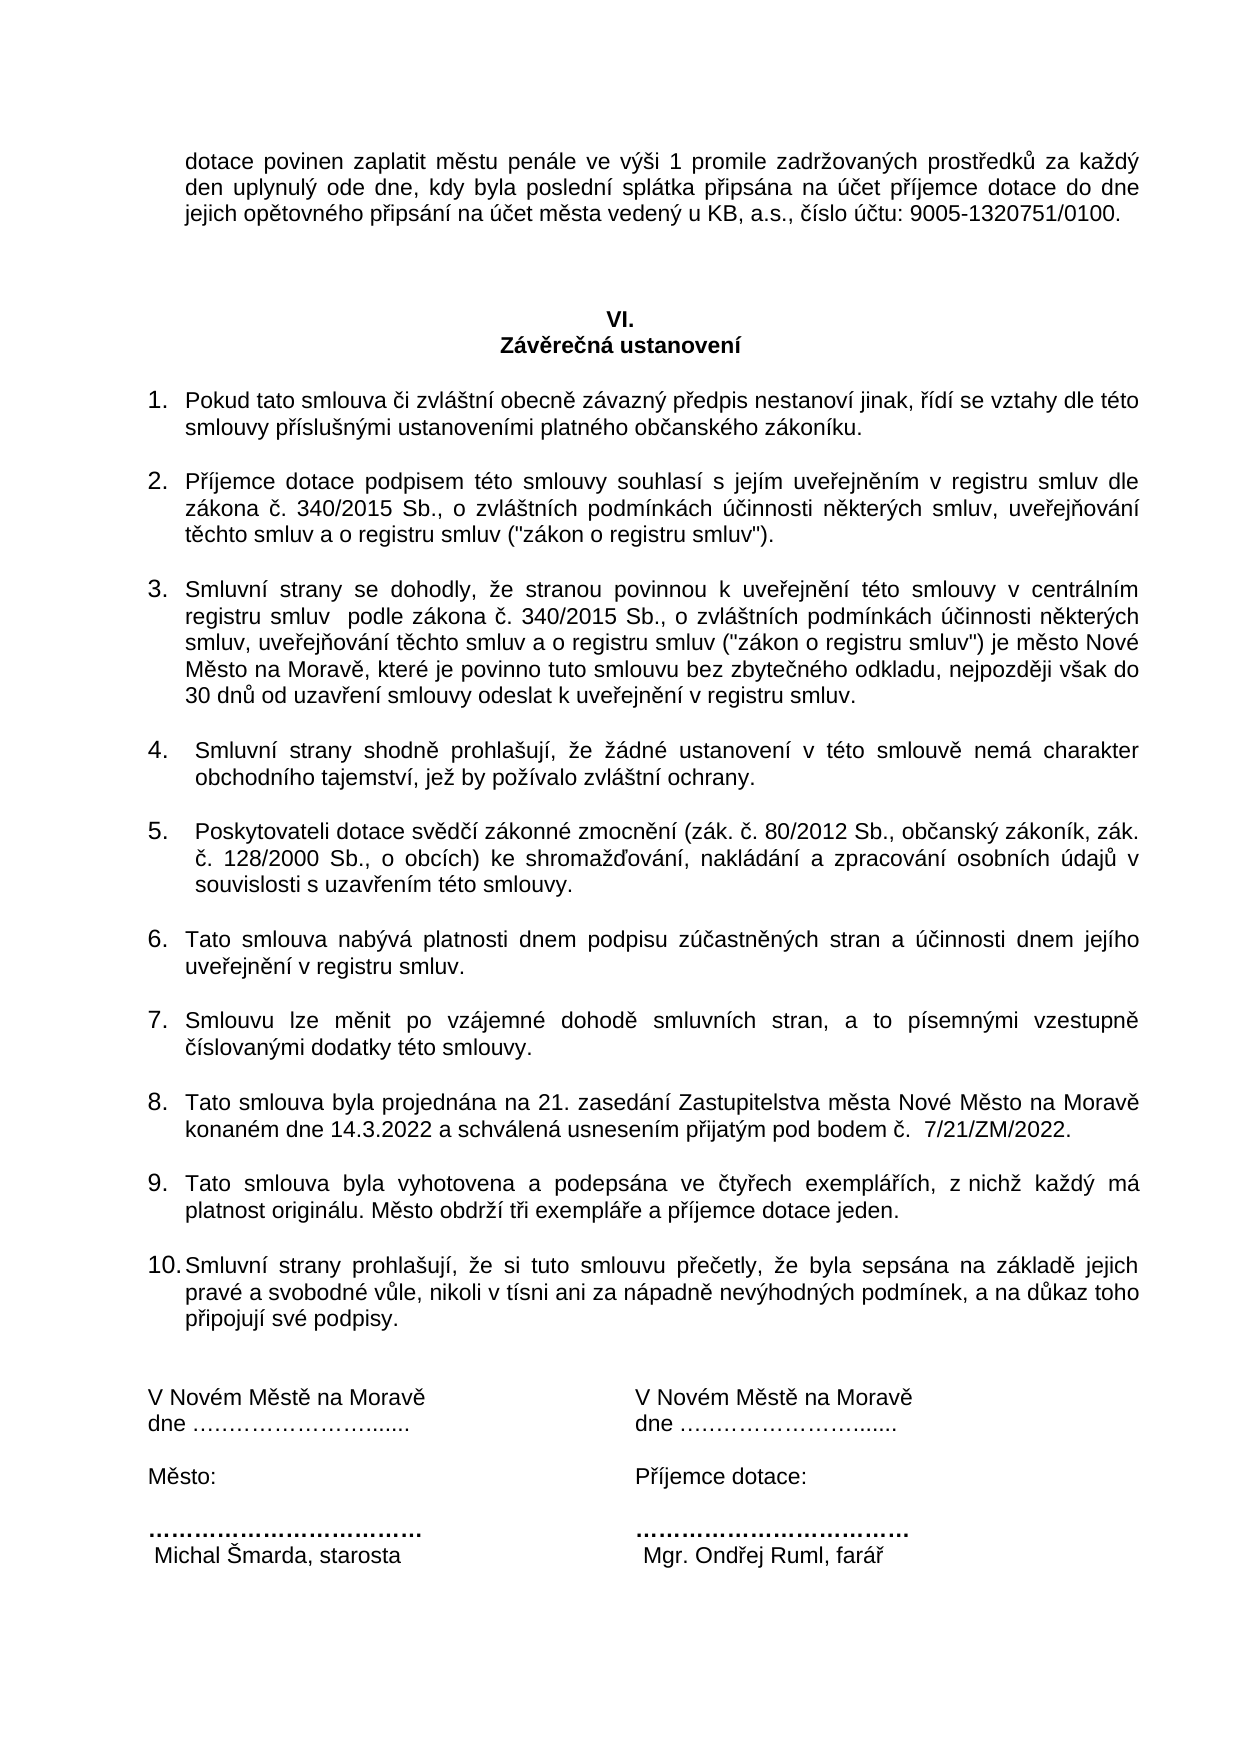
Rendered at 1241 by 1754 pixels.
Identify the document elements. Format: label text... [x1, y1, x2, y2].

list Tato smlouva byla projednána na 21. zasedání Zastupitelstva města Nové Město na Moravě konaném dne 14.3.2022 a schválená usnesením přijatým pod bodem č. 7/21/ZM/2022. [147, 1087, 1140, 1142]
list Smluvní strany shodně prohlašují, že žádné ustanovení v této smlouvě nemá charakter obchodního tajemství, jež by požívalo zvláštní ochrany. [148, 735, 1140, 790]
list Příjemce dotace podpisem této smlouvy souhlasí s jejím uveřejněním v registru smluv dle zákona č. 340/2015 Sb., o zvláštních podmínkách účinnosti některých smluv, uveřejňování těchto smluv a o registru smluv ("zákon o registru smluv"). [147, 466, 1140, 548]
list Tato smlouva nabývá platnosti dnem podpisu zúčastněných stran a účinnosti dnem jejího uveřejnění v registru smluv. [147, 924, 1140, 979]
text dne .….………………....... dne .….………………....... [148, 1410, 1093, 1437]
list Smluvní strany prohlašují, že si tuto smlouvu přečetly, že byla sepsána na základě jejich pravé a svobodné vůle, nikoli v tísni ani za nápadně nevýhodných podmínek, a na důkaz toho připojují své podpisy. [147, 1250, 1140, 1331]
list Pokud tato smlouva či zvláštní obecně závazný předpis nestanoví jinak, řídí se vztahy dle této smlouvy příslušnými ustanoveními platného občanského zákoníku. [147, 385, 1140, 440]
text VI. [148, 306, 1093, 332]
text Michal Šmarda, starosta Mgr. Ondřej Ruml, farář [148, 1542, 1093, 1568]
list Smluvní strany se dohodly, že stranou povinnou k uveřejnění této smlouvy v centrálním registru smluv podle zákona č. 340/2015 Sb., o zvláštních podmínkách účinnosti některých smluv, uveřejňování těchto smluv a o registru smluv ("zákon o registru smluv") je město Nové Město na Moravě, které je povinno tuto smlouvu bez zbytečného odkladu, nejpozději však do 30 dnů od uzavření smlouvy odeslat k uveřejnění v registru smluv. [147, 574, 1140, 708]
list Smlouvu lze měnit po vzájemné dohodě smluvních stran, a to písemnými vzestupně číslovanými dodatky této smlouvy. [147, 1005, 1140, 1061]
list Poskytovateli dotace svědčí zákonné zmocnění (zák. č. 80/2012 Sb., občanský zákoník, zák. č. 128/2000 Sb., o obcích) ke shromažďování, nakládání a zpracování osobních údajů v souvislosti s uzavřením této smlouvy. [148, 816, 1140, 898]
text Závěrečná ustanovení [148, 332, 1093, 358]
list dotace povinen zaplatit městu penále ve výši 1 promile zadržovaných prostředků za každý den uplynulý ode dne, kdy byla poslední splátka připsána na účet příjemce dotace do dne jejich opětovného připsání na účet města vedený u KB, a.s., číslo účtu: 9005-1320751/0100. [147, 148, 1140, 227]
text Město: Příjemce dotace: [148, 1463, 1093, 1489]
list Tato smlouva byla vyhotovena a podepsána ve čtyřech exemplářích, z nichž každý má platnost originálu. Město obdrží tři exempláře a příjemce dotace jeden. [147, 1168, 1140, 1223]
text V Novém Městě na Moravě V Novém Městě na Moravě [148, 1384, 1093, 1410]
